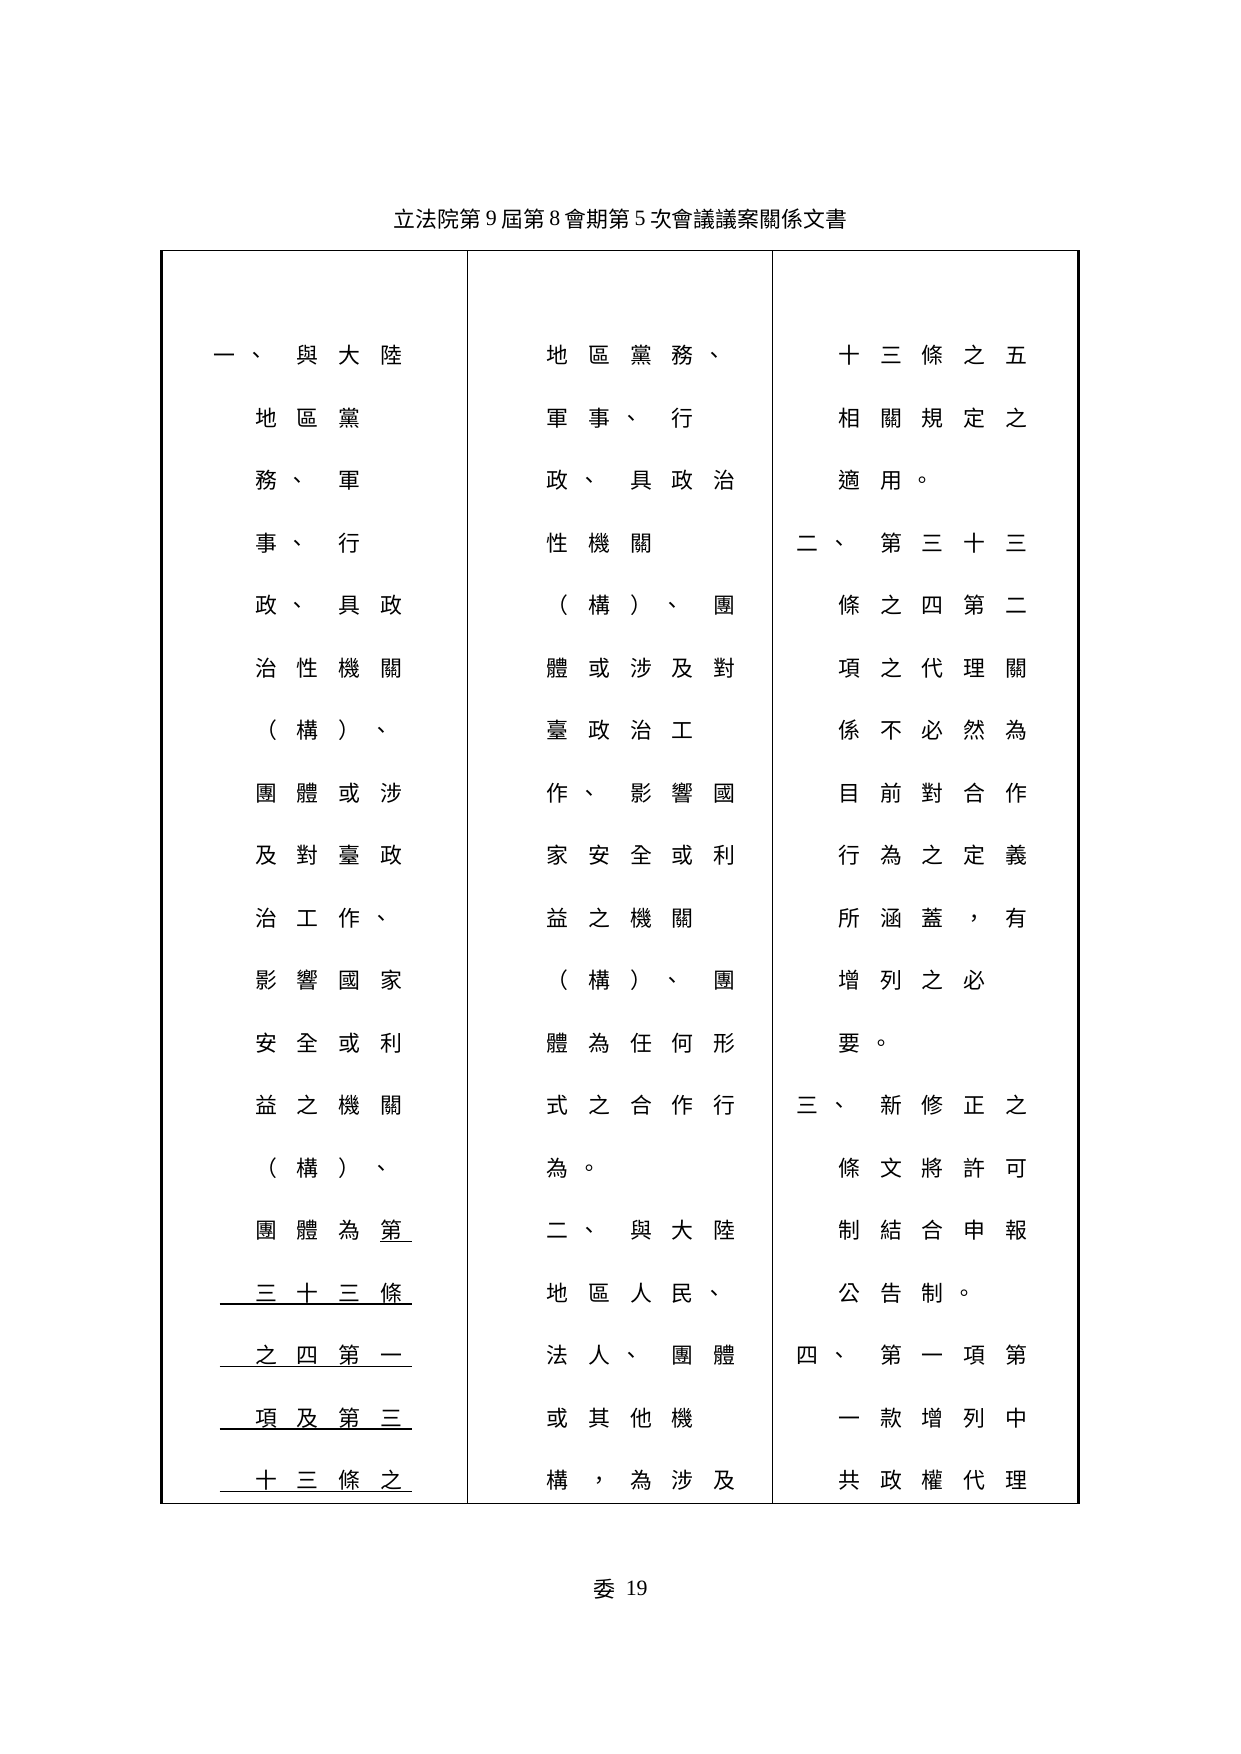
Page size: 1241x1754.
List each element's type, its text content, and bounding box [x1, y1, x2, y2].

table_cell 一、與大陸地區黨務、軍事、行政、具政治性機關（構）、團體或涉及對臺政治工作、影響國家安全或利益之機關（構）、團體為第三十三條之四第一項及第三十三條之 [163, 251, 467, 1503]
table_cell 十三條之五相關規定之適用。 二、第三十三條之四第二項之代理關係不必然為目前對合作行為之定義所涵蓋，有增列之必要。 三、新修正之條文將許可制結合申報公告制。 四、第一項第一款增列中共政權代理 [773, 251, 1077, 1503]
table_cell 地區黨務、軍事、行政、具政治性機關（構）、團體或涉及對臺政治工作、影響國家安全或利益之機關（構）、團體為任何形式之合作行為。 二、與大陸地區人民、法人、團體或其他機構，為涉及 [468, 251, 772, 1503]
